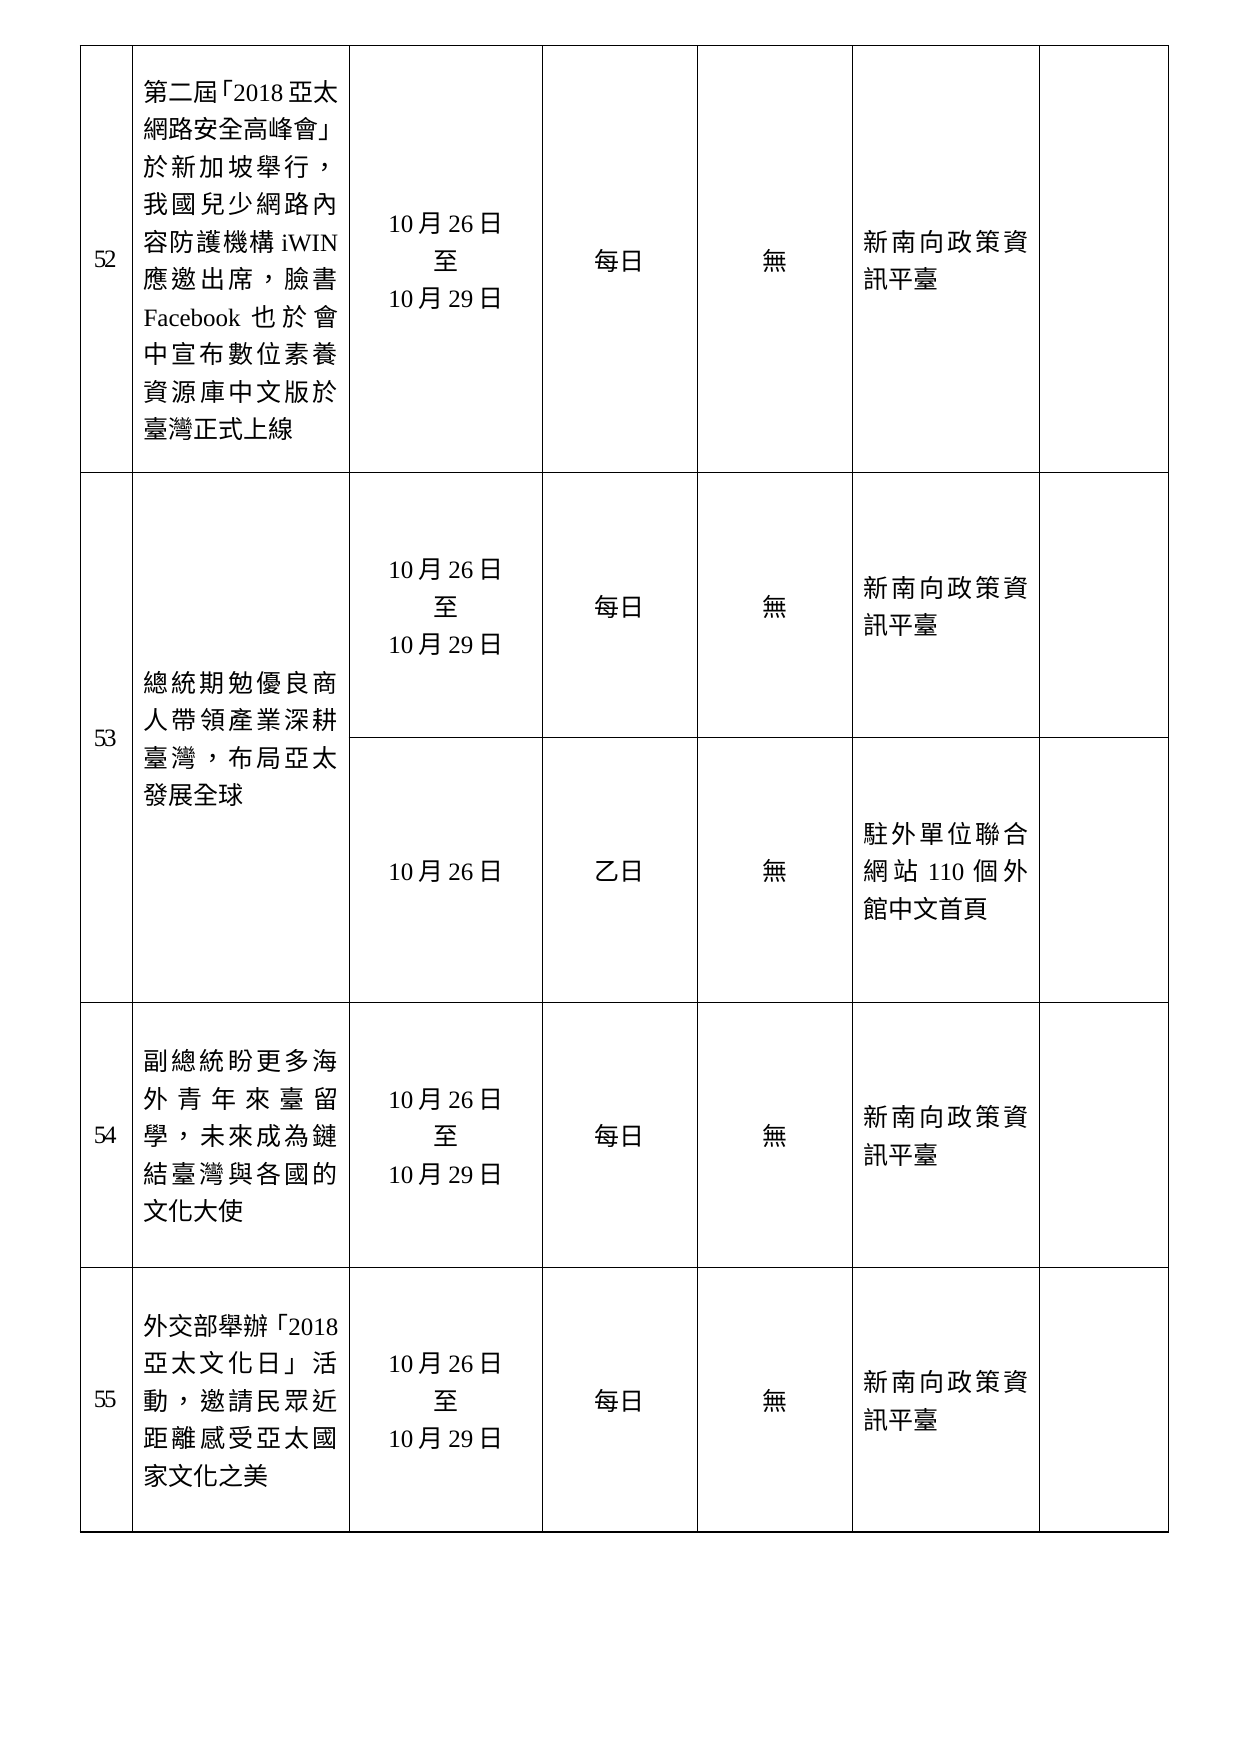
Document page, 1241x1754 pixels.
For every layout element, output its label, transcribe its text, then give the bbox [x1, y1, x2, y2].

table_cell 總統期勉優良商人帶領產業深耕臺灣，布局亞太發展全球 [133, 473, 349, 1002]
table_cell 53 [81, 473, 132, 1002]
table_cell 新南向政策資訊平臺 [853, 46, 1039, 472]
table_cell 無 [698, 1268, 852, 1531]
table_cell 每日 [543, 1268, 697, 1531]
table_cell 10月26日 至 10月29日 [350, 1003, 542, 1267]
table_cell 無 [698, 46, 852, 472]
table_cell [1040, 46, 1168, 472]
table_cell 乙日 [543, 738, 697, 1002]
table_cell 新南向政策資訊平臺 [853, 1268, 1039, 1531]
table_cell 無 [698, 473, 852, 737]
table_cell [1040, 1268, 1168, 1531]
table_cell 52 [81, 46, 132, 472]
table_cell [1040, 473, 1168, 737]
table_cell 無 [698, 738, 852, 1002]
table_cell 無 [698, 1003, 852, 1267]
table_cell 10月26日 [350, 738, 542, 1002]
table_cell 每日 [543, 1003, 697, 1267]
table_cell [1040, 738, 1168, 1002]
table_cell 10月26日 至 10月29日 [350, 1268, 542, 1531]
table_cell 54 [81, 1003, 132, 1267]
table_cell 副總統盼更多海外青年來臺留學，未來成為鏈結臺灣與各國的文化大使 [133, 1003, 349, 1267]
table_cell 10月26日 至 10月29日 [350, 46, 542, 472]
table_cell 每日 [543, 46, 697, 472]
table_cell 55 [81, 1268, 132, 1531]
table_cell 新南向政策資訊平臺 [853, 1003, 1039, 1267]
table_cell [1040, 1003, 1168, 1267]
table_cell 10月26日 至 10月29日 [350, 473, 542, 737]
table_cell 駐外單位聯合網站110個外館中文首頁 [853, 738, 1039, 1002]
table_cell 第二屆「2018亞太網路安全高峰會」於新加坡舉行，我國兒少網路內容防護機構iWIN應邀出席，臉書Facebook也於會中宣布數位素養資源庫中文版於臺灣正式上線 [133, 46, 349, 472]
table_cell 每日 [543, 473, 697, 737]
table_cell 新南向政策資訊平臺 [853, 473, 1039, 737]
table_cell 外交部舉辦「2018亞太文化日」活動，邀請民眾近距離感受亞太國家文化之美 [133, 1268, 349, 1531]
